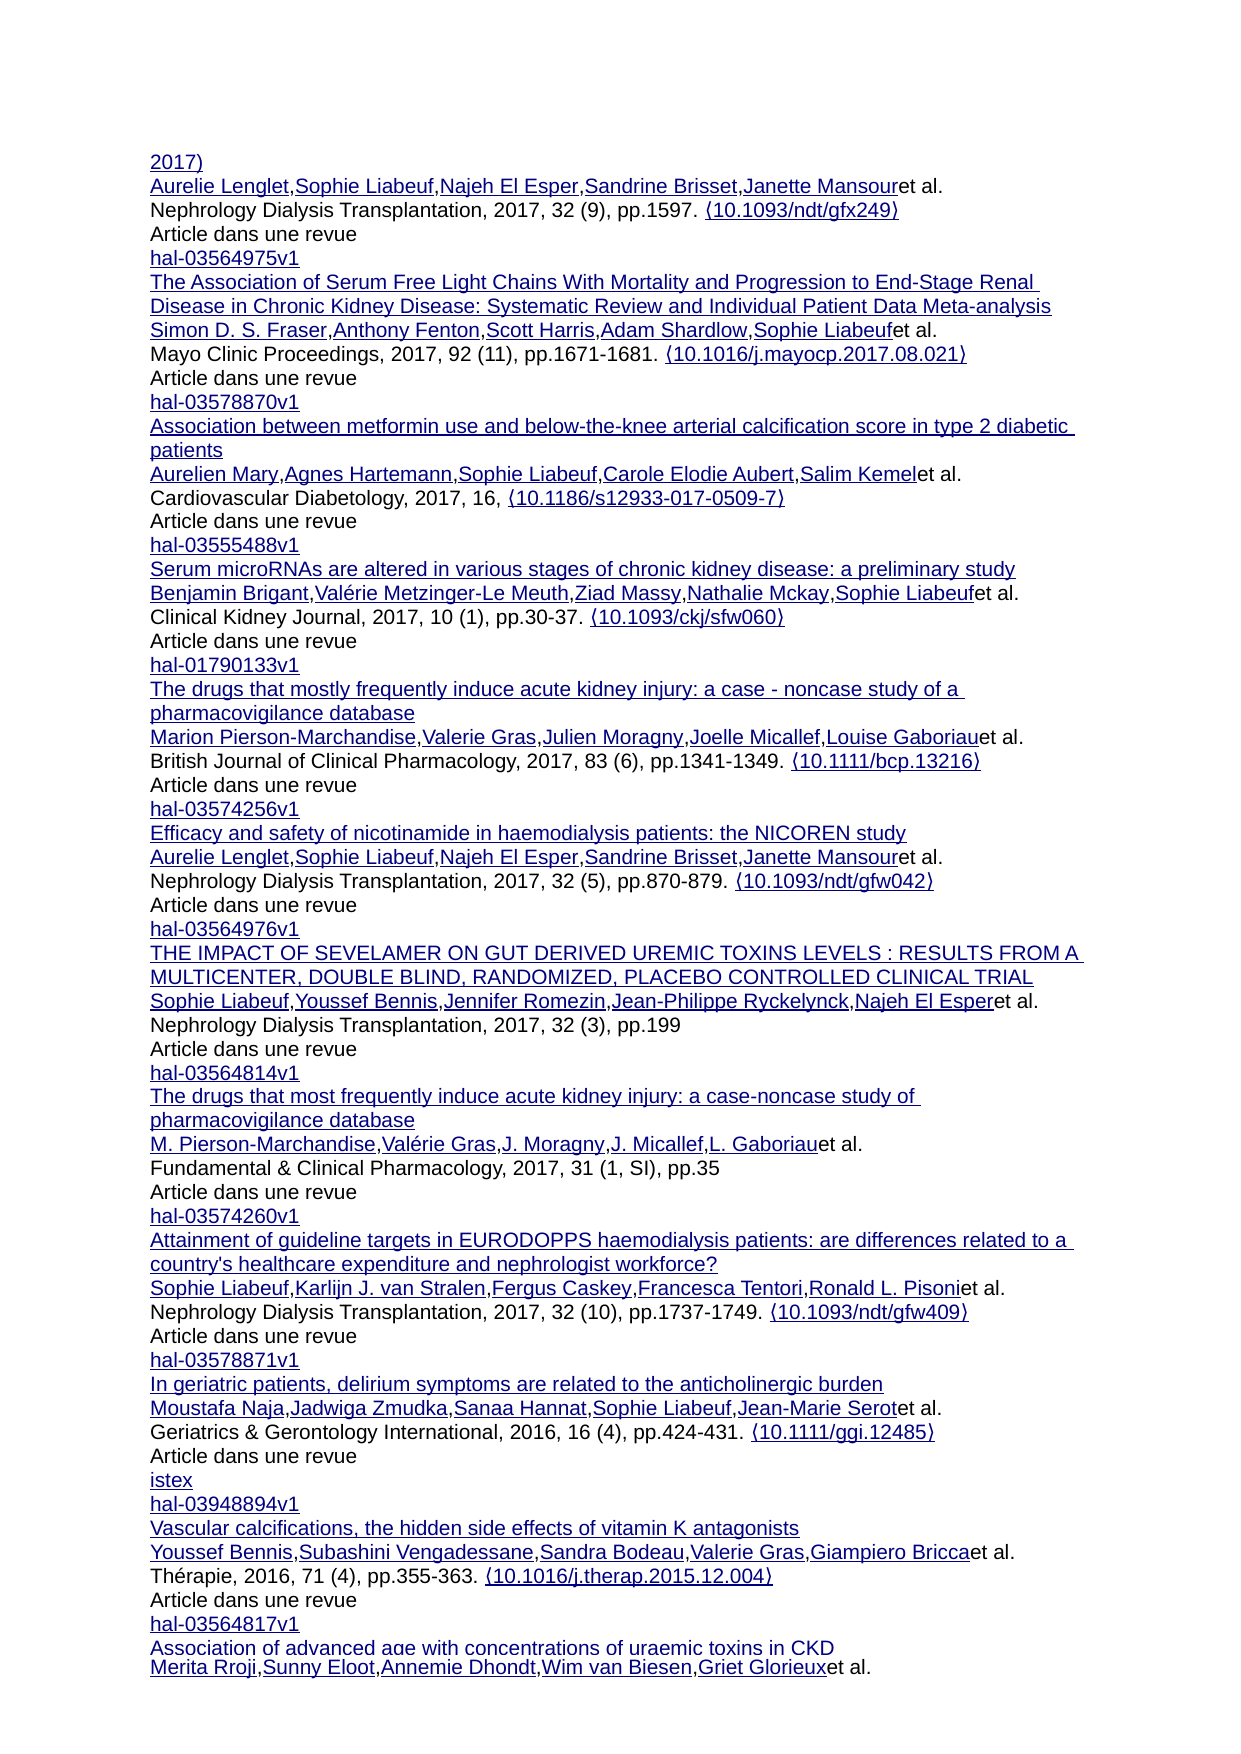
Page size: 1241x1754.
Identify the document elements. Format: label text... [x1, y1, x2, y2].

table_cell Attainment of guideline targets in EURODOPPS haemodialysis patients: are differences related to a country's healthcare expenditure and nephrologist workforce? Sophie Liabeuf,Karlijn J. van Stralen,Fergus Caskey,Francesca Tentori,Ronald L. Pisoniet al. Nephrology Dialysis Transplantation, 2017, 32 (10), pp.1737-1749. ⟨10.1093/ndt/gfw409⟩ Article dans une revue hal-03578871v1 [150, 1228, 1090, 1372]
table_cell Serum microRNAs are altered in various stages of chronic kidney disease: a preliminary study Benjamin Brigant,Valérie Metzinger-Le Meuth,Ziad Massy,Nathalie Mckay,Sophie Liabeufet al. Clinical Kidney Journal, 2017, 10 (1), pp.30-37. ⟨10.1093/ckj/sfw060⟩ Article dans une revue hal-01790133v1 [150, 557, 1090, 677]
table_cell The drugs that mostly frequently induce acute kidney injury: a case - noncase study of a pharmacovigilance database Marion Pierson-Marchandise,Valerie Gras,Julien Moragny,Joelle Micallef,Louise Gaboriauet al. British Journal of Clinical Pharmacology, 2017, 83 (6), pp.1341-1349. ⟨10.1111/bcp.13216⟩ Article dans une revue hal-03574256v1 [150, 677, 1090, 821]
table_cell The Association of Serum Free Light Chains With Mortality and Progression to End-Stage Renal Disease in Chronic Kidney Disease: Systematic Review and Individual Patient Data Meta-analysis Simon D. S. Fraser,Anthony Fenton,Scott Harris,Adam Shardlow,Sophie Liabeufet al. Mayo Clinic Proceedings, 2017, 92 (11), pp.1671-1681. ⟨10.1016/j.mayocp.2017.08.021⟩ Article dans une revue hal-03578870v1 [150, 270, 1090, 413]
table_cell Association of advanced age with concentrations of uraemic toxins in CKD Merita Rroji,Sunny Eloot,Annemie Dhondt,Wim van Biesen,Griet Glorieuxet al. [150, 1635, 1090, 1679]
table_cell Efficacy and safety of nicotinamide in haemodialysis patients: the NICOREN study Aurelie Lenglet,Sophie Liabeuf,Najeh El Esper,Sandrine Brisset,Janette Mansouret al. Nephrology Dialysis Transplantation, 2017, 32 (5), pp.870-879. ⟨10.1093/ndt/gfw042⟩ Article dans une revue hal-03564976v1 [150, 821, 1090, 941]
table_cell Vascular calcifications, the hidden side effects of vitamin K antagonists Youssef Bennis,Subashini Vengadessane,Sandra Bodeau,Valerie Gras,Giampiero Briccaet al. Thérapie, 2016, 71 (4), pp.355-363. ⟨10.1016/j.therap.2015.12.004⟩ Article dans une revue hal-03564817v1 [150, 1516, 1090, 1635]
table_cell THE IMPACT OF SEVELAMER ON GUT DERIVED UREMIC TOXINS LEVELS : RESULTS FROM A MULTICENTER, DOUBLE BLIND, RANDOMIZED, PLACEBO CONTROLLED CLINICAL TRIAL Sophie Liabeuf,Youssef Bennis,Jennifer Romezin,Jean-Philippe Ryckelynck,Najeh El Esperet al. Nephrology Dialysis Transplantation, 2017, 32 (3), pp.199 Article dans une revue hal-03564814v1 [150, 941, 1090, 1084]
table_cell The drugs that most frequently induce acute kidney injury: a case-noncase study of pharmacovigilance database M. Pierson-Marchandise,Valérie Gras,J. Moragny,J. Micallef,L. Gaboriauet al. Fundamental & Clinical Pharmacology, 2017, 31 (1, SI), pp.35 Article dans une revue hal-03574260v1 [150, 1084, 1090, 1228]
table_cell In geriatric patients, delirium symptoms are related to the anticholinergic burden Moustafa Naja,Jadwiga Zmudka,Sanaa Hannat,Sophie Liabeuf,Jean-Marie Serotet al. Geriatrics & Gerontology International, 2016, 16 (4), pp.424-431. ⟨10.1111/ggi.12485⟩ Article dans une revue istex hal-03948894v1 [150, 1372, 1090, 1516]
table_cell Association between metformin use and below-the-knee arterial calcification score in type 2 diabetic patients Aurelien Mary,Agnes Hartemann,Sophie Liabeuf,Carole Elodie Aubert,Salim Kemelet al. Cardiovascular Diabetology, 2017, 16, ⟨10.1186/s12933-017-0509-7⟩ Article dans une revue hal-03555488v1 [150, 414, 1090, 557]
table_cell 2017) Aurelie Lenglet,Sophie Liabeuf,Najeh El Esper,Sandrine Brisset,Janette Mansouret al. Nephrology Dialysis Transplantation, 2017, 32 (9), pp.1597. ⟨10.1093/ndt/gfx249⟩ Article dans une revue hal-03564975v1 [150, 150, 1090, 270]
